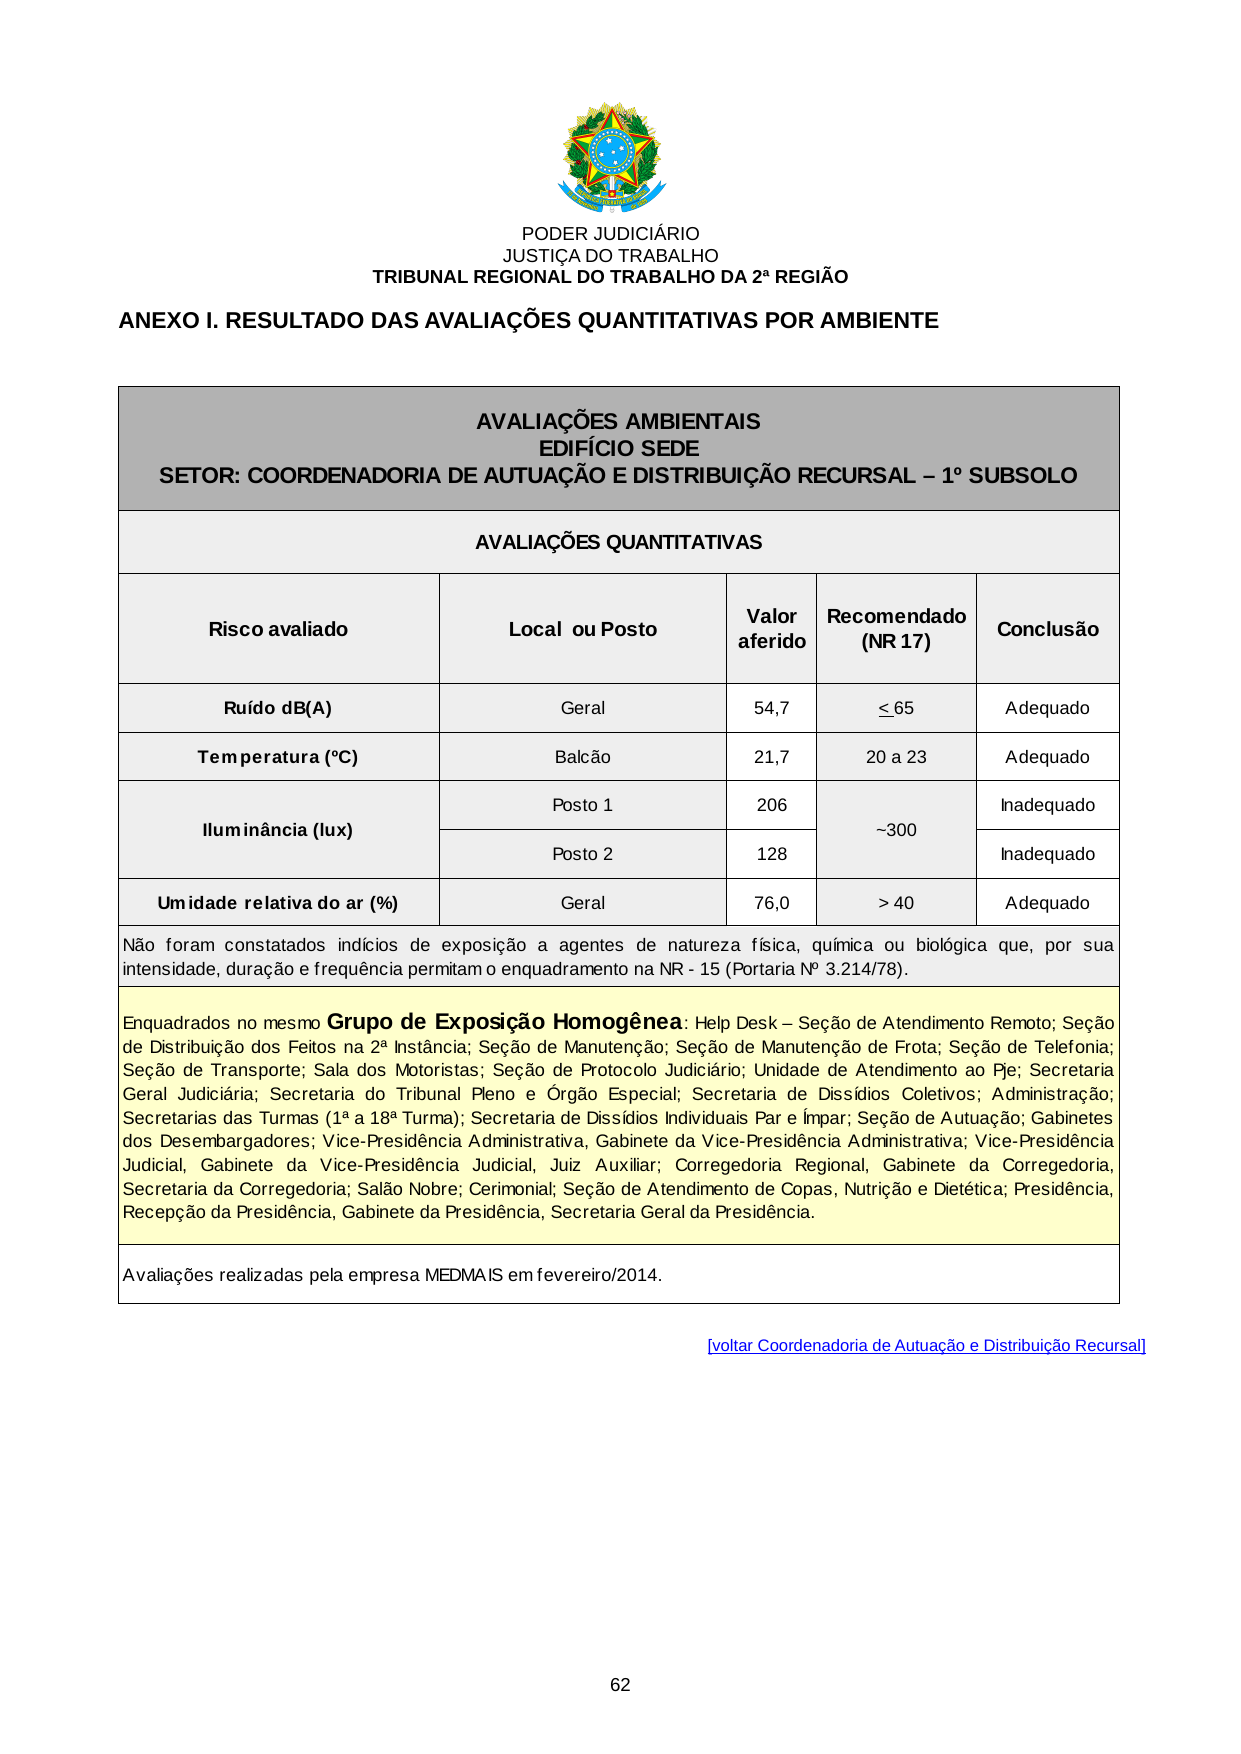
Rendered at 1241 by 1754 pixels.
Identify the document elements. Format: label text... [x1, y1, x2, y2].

subtitle ANEXO I. RESULTADO DAS AVALIAÇÕES QUANTITATIVAS POR AMBIENTE [118, 307, 1122, 333]
text [voltar Coordenadoria de Autuação e Distribuição Recursal] [106, 1336, 1146, 1355]
